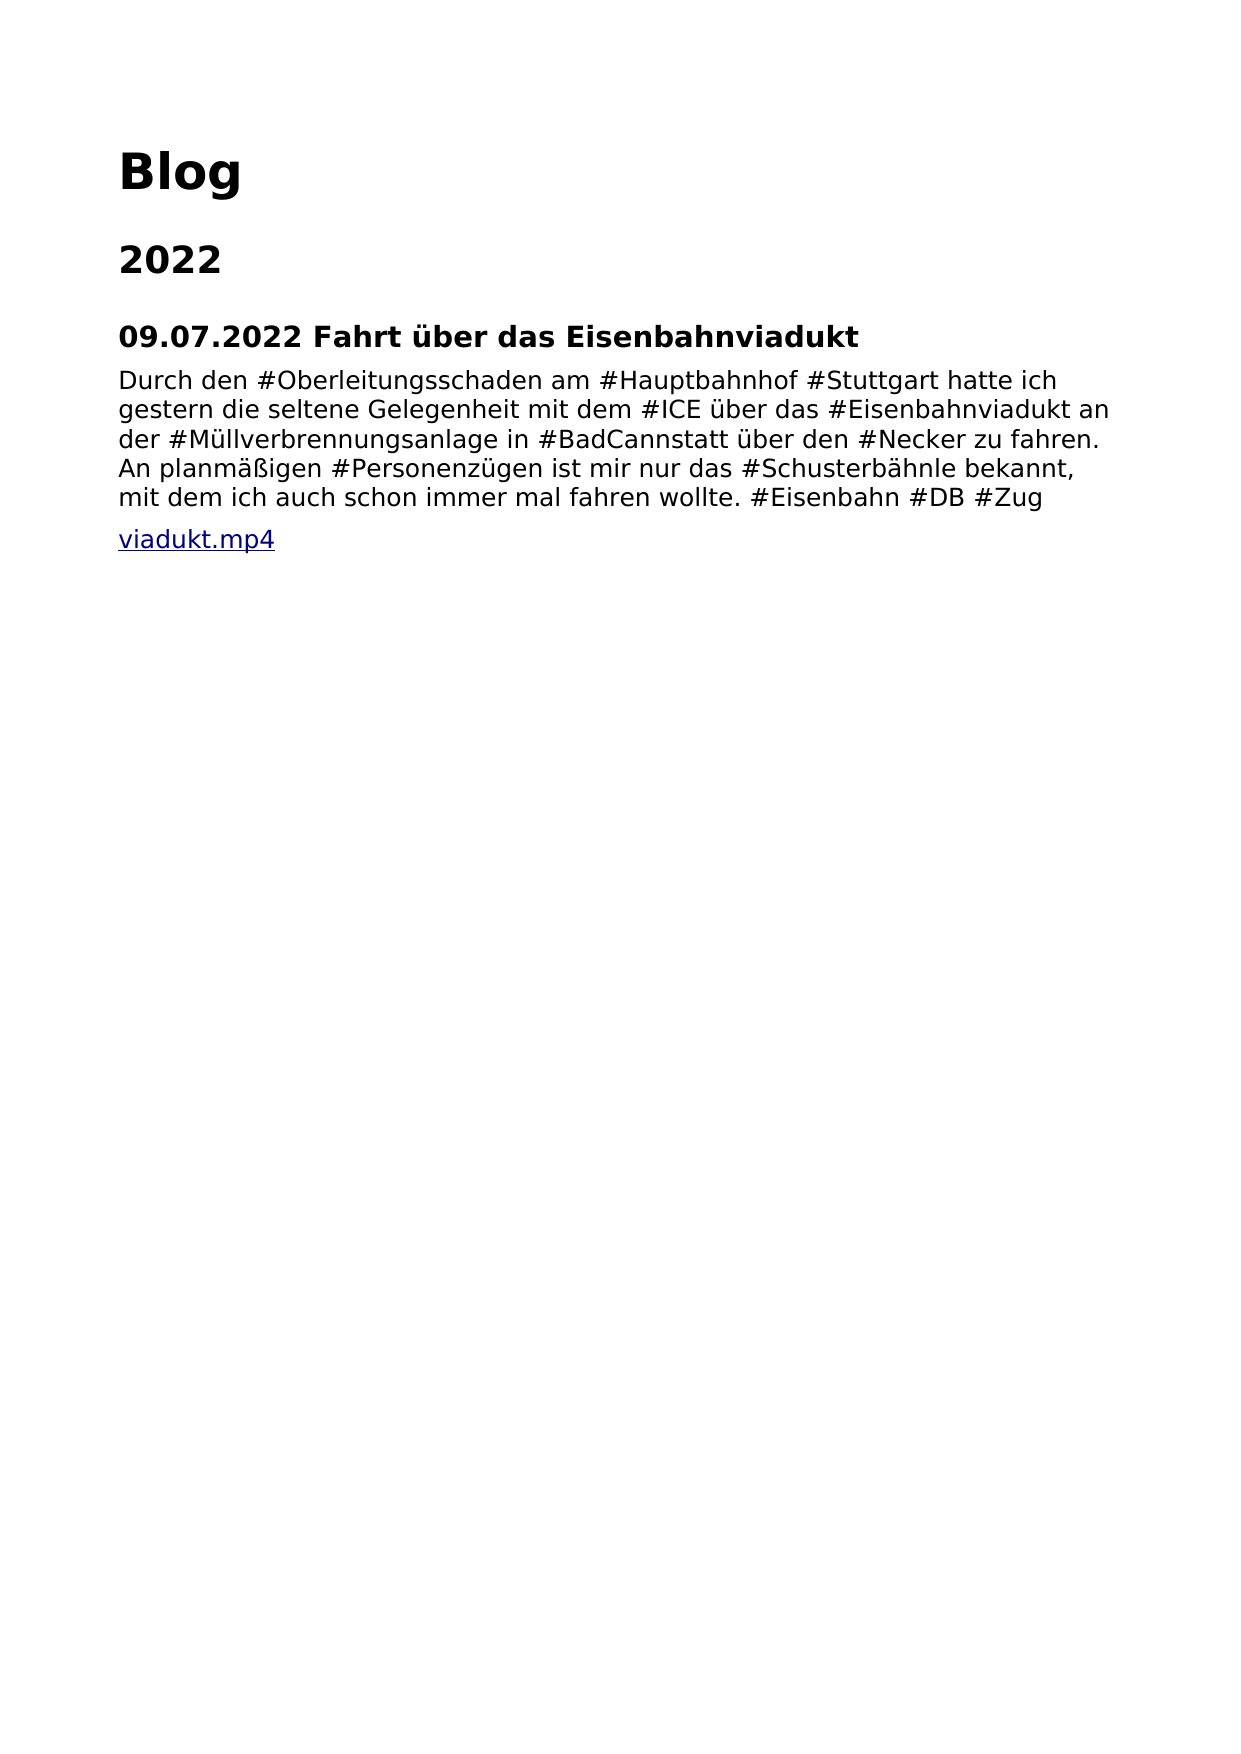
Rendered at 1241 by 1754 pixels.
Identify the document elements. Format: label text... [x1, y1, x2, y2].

subtitle Blog [118, 143, 1122, 201]
text viadukt.mp4 [118, 525, 1122, 554]
text Durch den #Oberleitungsschaden am #Hauptbahnhof #Stuttgart hatte ich gestern die seltene Gelegenheit mit dem #ICE über das #Eisenbahnviadukt an der #Müllverbrennungsanlage in #BadCannstatt über den #Necker zu fahren. An planmäßigen #Personenzügen ist mir nur das #Schusterbähnle bekannt, mit dem ich auch schon immer mal fahren wollte. #Eisenbahn #DB #Zug [118, 366, 1122, 512]
subtitle 09.07.2022 Fahrt über das Eisenbahnviadukt [118, 320, 1122, 354]
subtitle 2022 [118, 239, 1122, 282]
